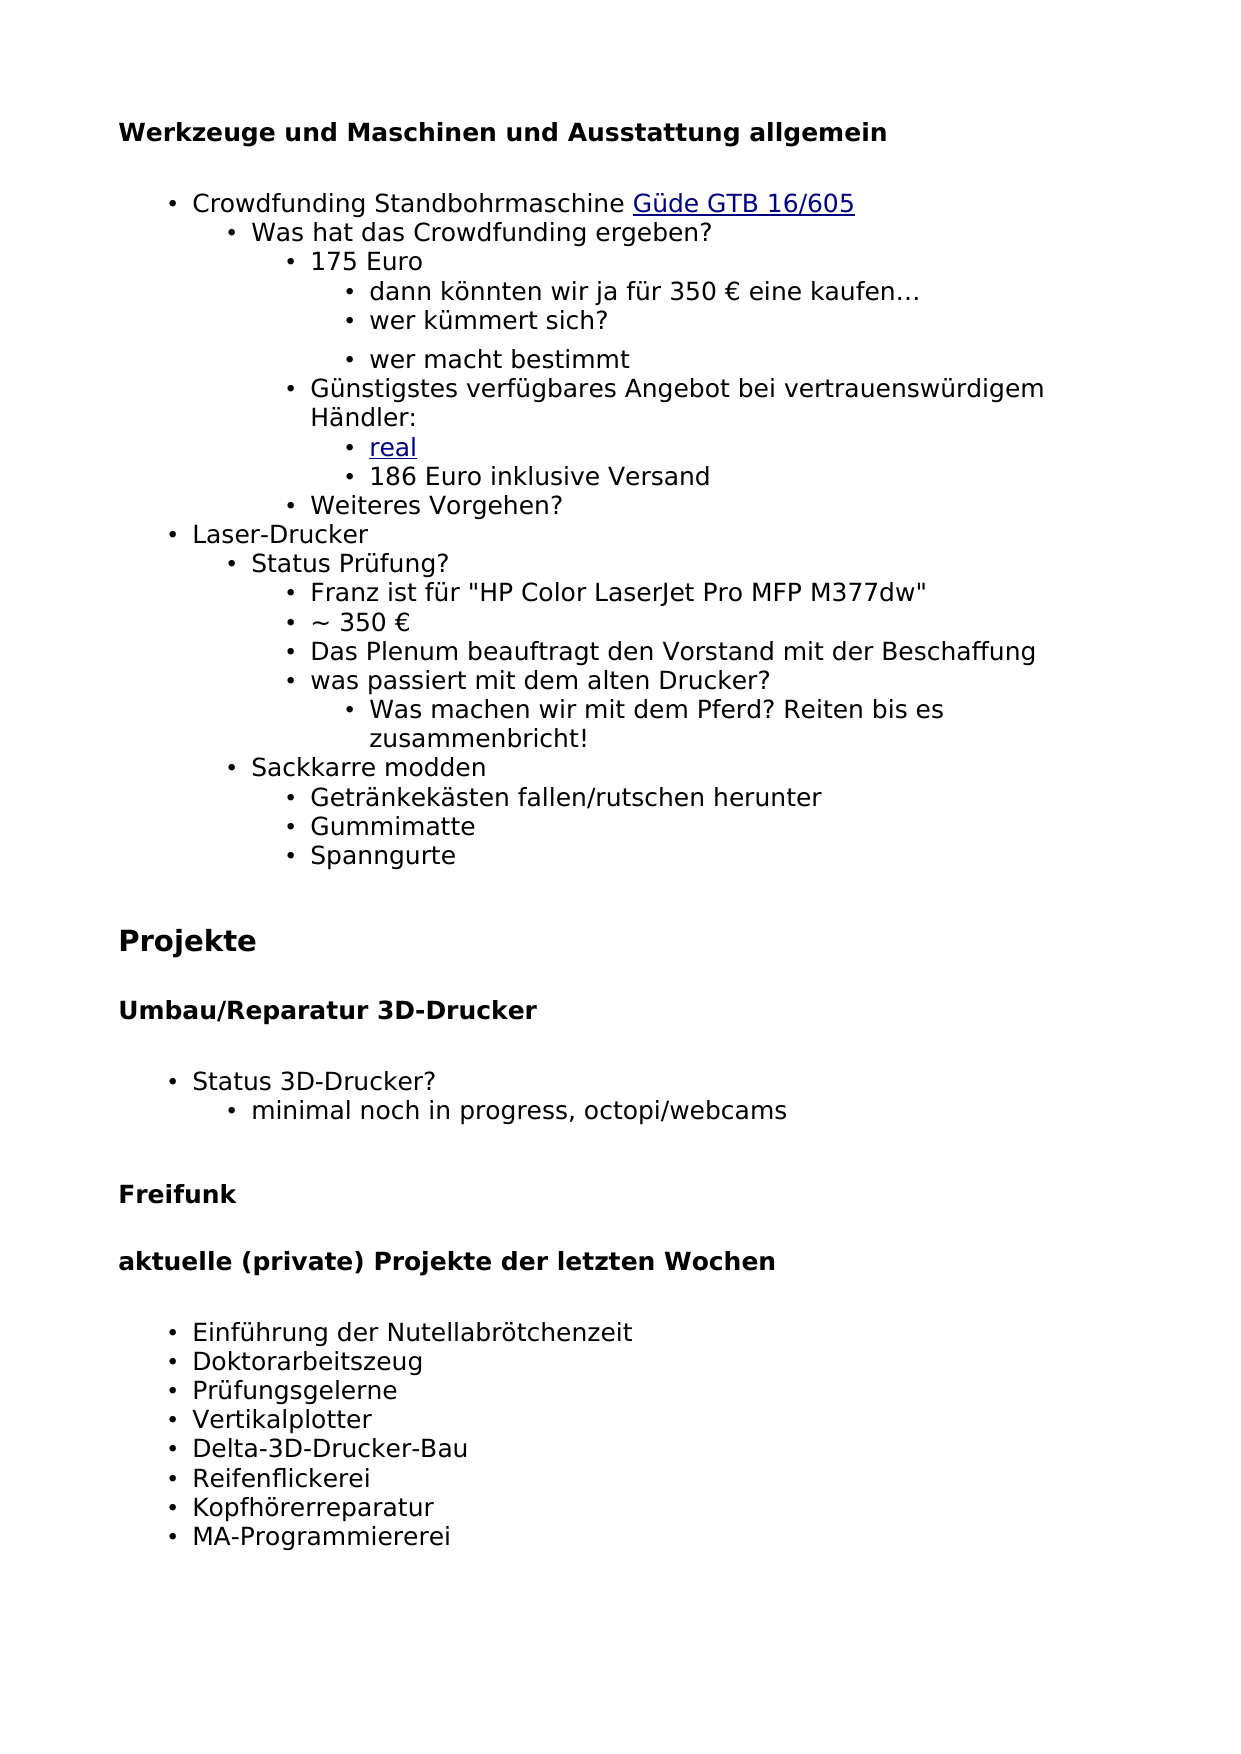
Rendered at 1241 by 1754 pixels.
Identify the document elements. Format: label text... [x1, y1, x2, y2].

list Kopfhörerreparatur [177, 1493, 1122, 1522]
list Delta-3D-Drucker-Bau [177, 1435, 1122, 1464]
list Reifenflickerei [177, 1464, 1122, 1493]
list Status 3D-Drucker? [177, 1067, 1122, 1097]
list Spanngurte [295, 841, 1122, 870]
list Prüfungsgelerne [177, 1376, 1122, 1406]
subtitle Umbau/Reparatur 3D-Drucker [118, 996, 1122, 1025]
list Einführung der Nutellabrötchenzeit [177, 1318, 1122, 1347]
list Was machen wir mit dem Pferd? Reiten bis es zusammenbricht! [354, 695, 1122, 754]
list dann könnten wir ja für 350 € eine kaufen… [354, 277, 1122, 306]
list Laser-Drucker [177, 520, 1122, 549]
list Status Prüfung? [236, 549, 1122, 579]
list ~ 350 € [295, 608, 1122, 637]
subtitle Freifunk [118, 1180, 1122, 1209]
list Vertikalplotter [177, 1406, 1122, 1435]
list Getränkekästen fallen/rutschen herunter [295, 783, 1122, 812]
list minimal noch in progress, octopi/webcams [236, 1097, 1122, 1126]
list real [354, 433, 1122, 462]
subtitle Werkzeuge und Maschinen und Ausstattung allgemein [118, 118, 1122, 147]
subtitle Projekte [118, 925, 1122, 959]
list Gummimatte [295, 812, 1122, 841]
subtitle aktuelle (private) Projekte der letzten Wochen [118, 1247, 1122, 1276]
list was passiert mit dem alten Drucker? [295, 666, 1122, 695]
list Crowdfunding Standbohrmaschine Güde GTB 16/605 [177, 189, 1122, 218]
list Das Plenum beauftragt den Vorstand mit der Beschaffung [295, 637, 1122, 666]
list Franz ist für "HP Color LaserJet Pro MFP M377dw" [295, 579, 1122, 608]
list Was hat das Crowdfunding ergeben? [236, 218, 1122, 248]
list Weiteres Vorgehen? [295, 491, 1122, 520]
list MA-Programmiererei [177, 1522, 1122, 1551]
list wer kümmert sich? [354, 306, 1122, 335]
list Günstigstes verfügbares Angebot bei vertrauenswürdigem Händler: [295, 374, 1122, 433]
list Doktorarbeitszeug [177, 1347, 1122, 1376]
list wer macht bestimmt [354, 335, 1122, 374]
list 175 Euro [295, 248, 1122, 277]
list 186 Euro inklusive Versand [354, 462, 1122, 491]
list Sackkarre modden [236, 754, 1122, 783]
